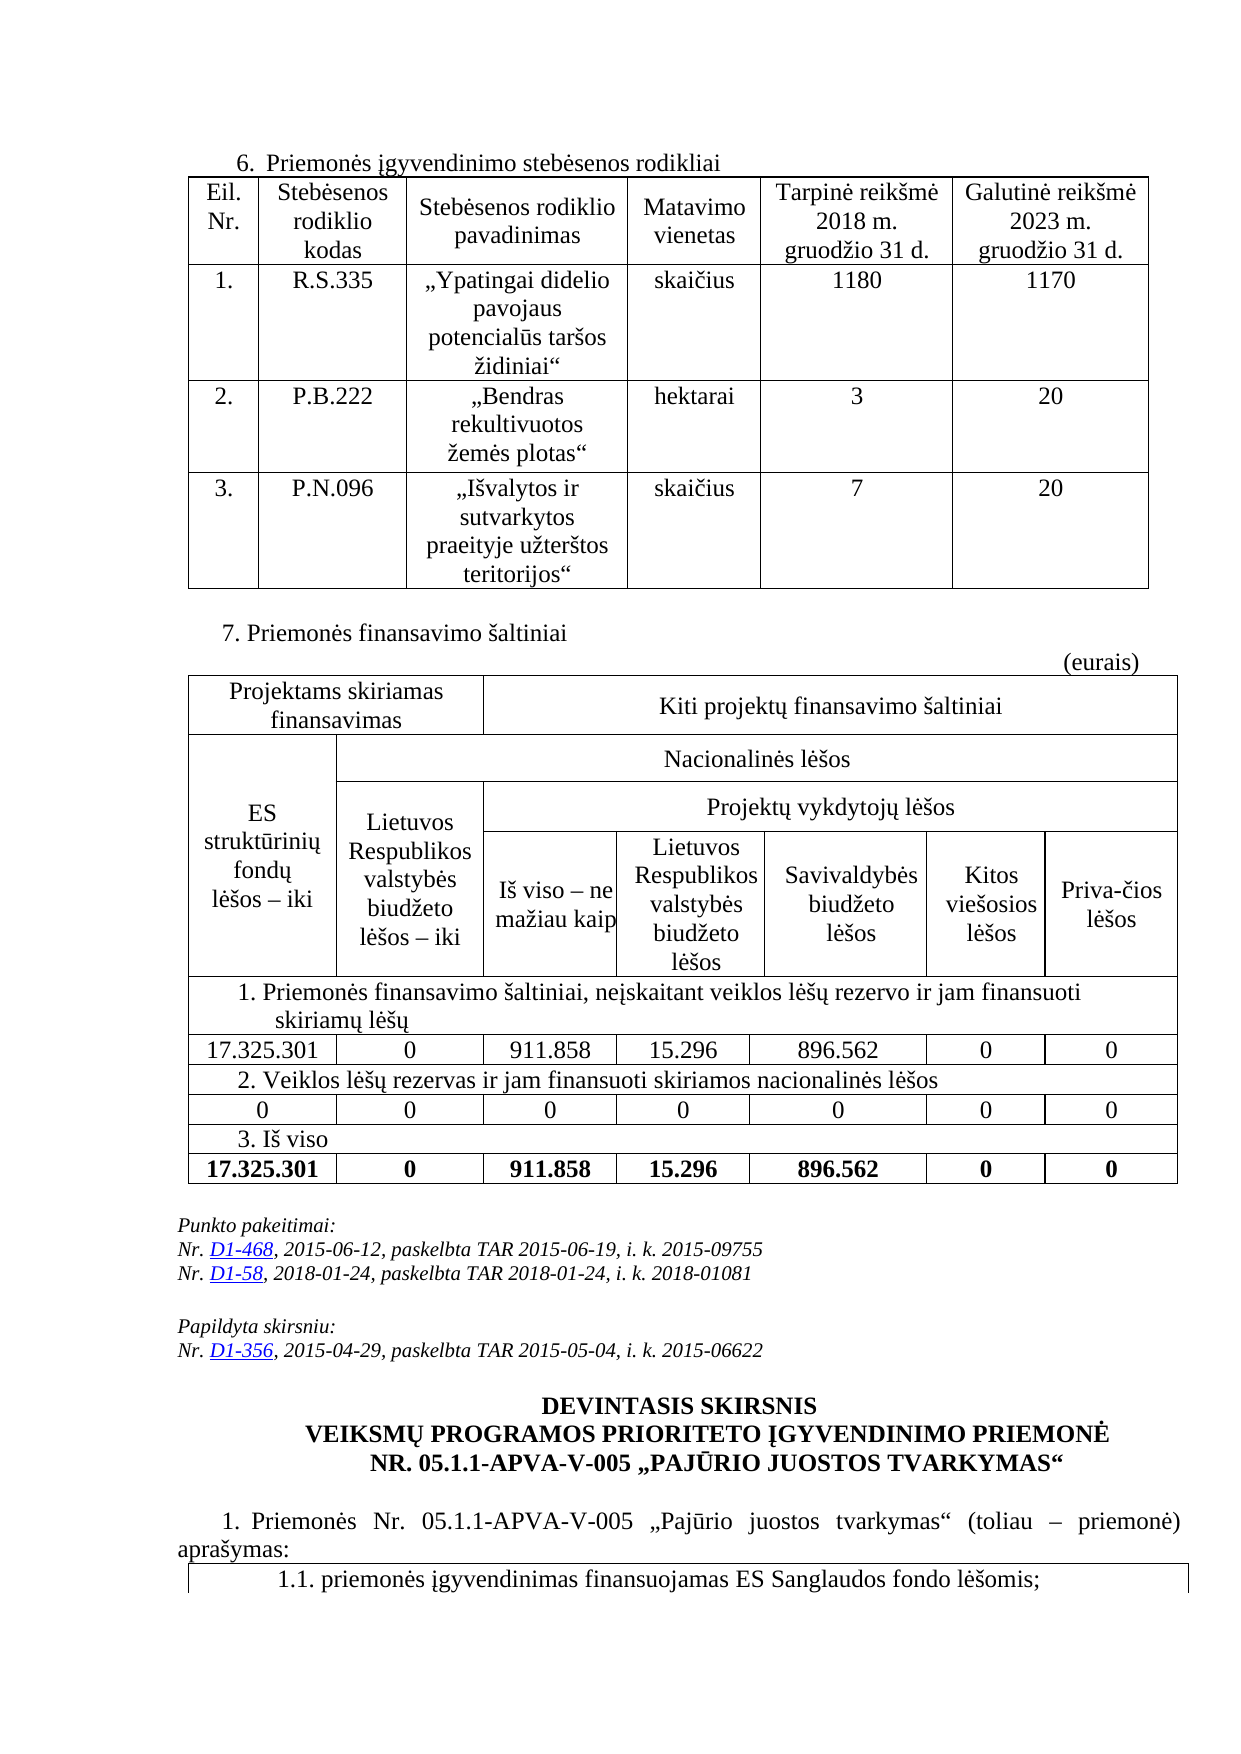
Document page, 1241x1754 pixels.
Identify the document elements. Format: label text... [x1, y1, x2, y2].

table_cell „Išvalytos ir sutvarkytos praeityje užterštos teritorijos“ [407, 473, 627, 588]
table_cell 20 [953, 381, 1148, 472]
table_cell Nacionalinės lėšos [337, 735, 1177, 781]
table_cell 0 [337, 1035, 483, 1064]
table_cell 1. [189, 265, 258, 380]
table_header Galutinė reikšmė 2023 m. gruodžio 31 d. [953, 178, 1148, 264]
table_cell 911.858 [484, 1154, 616, 1183]
table_cell Kitos viešosios lėšos [927, 832, 1044, 976]
table_header Eil. Nr. [189, 178, 258, 264]
text 1. Priemonės Nr. 05.1.1-APVA-V-005 „Pajūrio juostos tvarkymas“ (toliau – priemonė) aprašymas: [177, 1506, 1181, 1563]
table_header Projektams skiriamas finansavimas [189, 676, 483, 734]
table_cell 0 [927, 1035, 1044, 1064]
table_cell 0 [750, 1095, 926, 1123]
table_cell skaičius [628, 265, 760, 380]
table_cell ES struktūrinių fondų lėšos – iki [189, 735, 336, 976]
table_cell 0 [1046, 1154, 1177, 1183]
table_cell 20 [953, 473, 1148, 588]
text Nr. D1-468, 2015-06-12, paskelbta TAR 2015-06-19, i. k. 2015-09755 [177, 1237, 1181, 1261]
table_header Kiti projektų finansavimo šaltiniai [484, 676, 1177, 734]
table_cell „Bendras rekultivuotos žemės plotas“ [407, 381, 627, 472]
table_cell 1. Priemonės finansavimo šaltiniai, neįskaitant veiklos lėšų rezervo ir jam finansuoti skiriamų lėšų [189, 977, 1177, 1034]
table_cell R.S.335 [259, 265, 406, 380]
table_cell 7 [761, 473, 952, 588]
table_cell 0 [927, 1154, 1044, 1183]
table_cell 0 [337, 1095, 483, 1123]
table_cell 15.296 [617, 1035, 749, 1064]
table_cell 0 [189, 1095, 336, 1123]
table_cell Iš viso – ne mažiau kaip [484, 832, 616, 976]
table_cell 3 [761, 381, 952, 472]
table_cell 2. Veiklos lėšų rezervas ir jam finansuoti skiriamos nacionalinės lėšos [189, 1065, 1177, 1094]
table_header 1.1. priemonės įgyvendinimas finansuojamas ES Sanglaudos fondo lėšomis; [189, 1564, 1188, 1593]
table_header Tarpinė reikšmė 2018 m. gruodžio 31 d. [761, 178, 952, 264]
table_cell 2. [189, 381, 258, 472]
table_cell 0 [927, 1095, 1044, 1123]
table_cell 896.562 [750, 1035, 926, 1064]
table_cell 15.296 [617, 1154, 749, 1183]
table_cell 896.562 [750, 1154, 926, 1183]
table_cell 0 [484, 1095, 616, 1123]
text Nr. D1-356, 2015-04-29, paskelbta TAR 2015-05-04, i. k. 2015-06622 [177, 1338, 1181, 1362]
table_cell 0 [1046, 1095, 1177, 1123]
text VEIKSMŲ PROGRAMOS PRIORITETO ĮGYVENDINIMO PRIEMONĖ NR. 05.1.1-APVA-V-005 „PAJŪRIO JUOSTOS TVARKYMAS“ [240, 1419, 1181, 1477]
table_cell Priva-čios lėšos [1046, 832, 1177, 976]
text DEVINTASIS SKIRSNIS [177, 1391, 1181, 1419]
text Punkto pakeitimai: [177, 1213, 1181, 1237]
table_cell 1180 [761, 265, 952, 380]
table_header Stebėsenos rodiklio pavadinimas [407, 178, 627, 264]
table_header Stebėsenos rodiklio kodas [259, 178, 406, 264]
table_cell Savivaldybės biudžeto lėšos [765, 832, 926, 976]
table_cell 1170 [953, 265, 1148, 380]
table_cell Projektų vykdytojų lėšos [484, 782, 1177, 831]
table_cell P.B.222 [259, 381, 406, 472]
text 6. Priemonės įgyvendinimo stebėsenos rodikliai [236, 148, 1181, 176]
table_cell 17.325.301 [189, 1154, 336, 1183]
table_cell 3. Iš viso [189, 1125, 1177, 1153]
table_cell 0 [617, 1095, 749, 1123]
text Papildyta skirsniu: [177, 1314, 1181, 1338]
table_cell Lietuvos Respublikos valstybės biudžeto lėšos – iki [337, 782, 483, 976]
table_cell 17.325.301 [189, 1035, 336, 1064]
table_cell „Ypatingai didelio pavojaus potencialūs taršos židiniai“ [407, 265, 627, 380]
table_header Matavimo vienetas [628, 178, 760, 264]
table_cell 911.858 [484, 1035, 616, 1064]
table_cell 0 [337, 1154, 483, 1183]
text Nr. D1-58, 2018-01-24, paskelbta TAR 2018-01-24, i. k. 2018-01081 [177, 1261, 1181, 1285]
table_cell hektarai [628, 381, 760, 472]
text 7. Priemonės finansavimo šaltiniai [177, 618, 1181, 647]
table_cell Lietuvos Respublikos valstybės biudžeto lėšos [617, 832, 764, 976]
table_cell 3. [189, 473, 258, 588]
table_cell 0 [1046, 1035, 1177, 1064]
table_cell skaičius [628, 473, 760, 588]
table_cell P.N.096 [259, 473, 406, 588]
text (eurais) [215, 647, 1181, 675]
